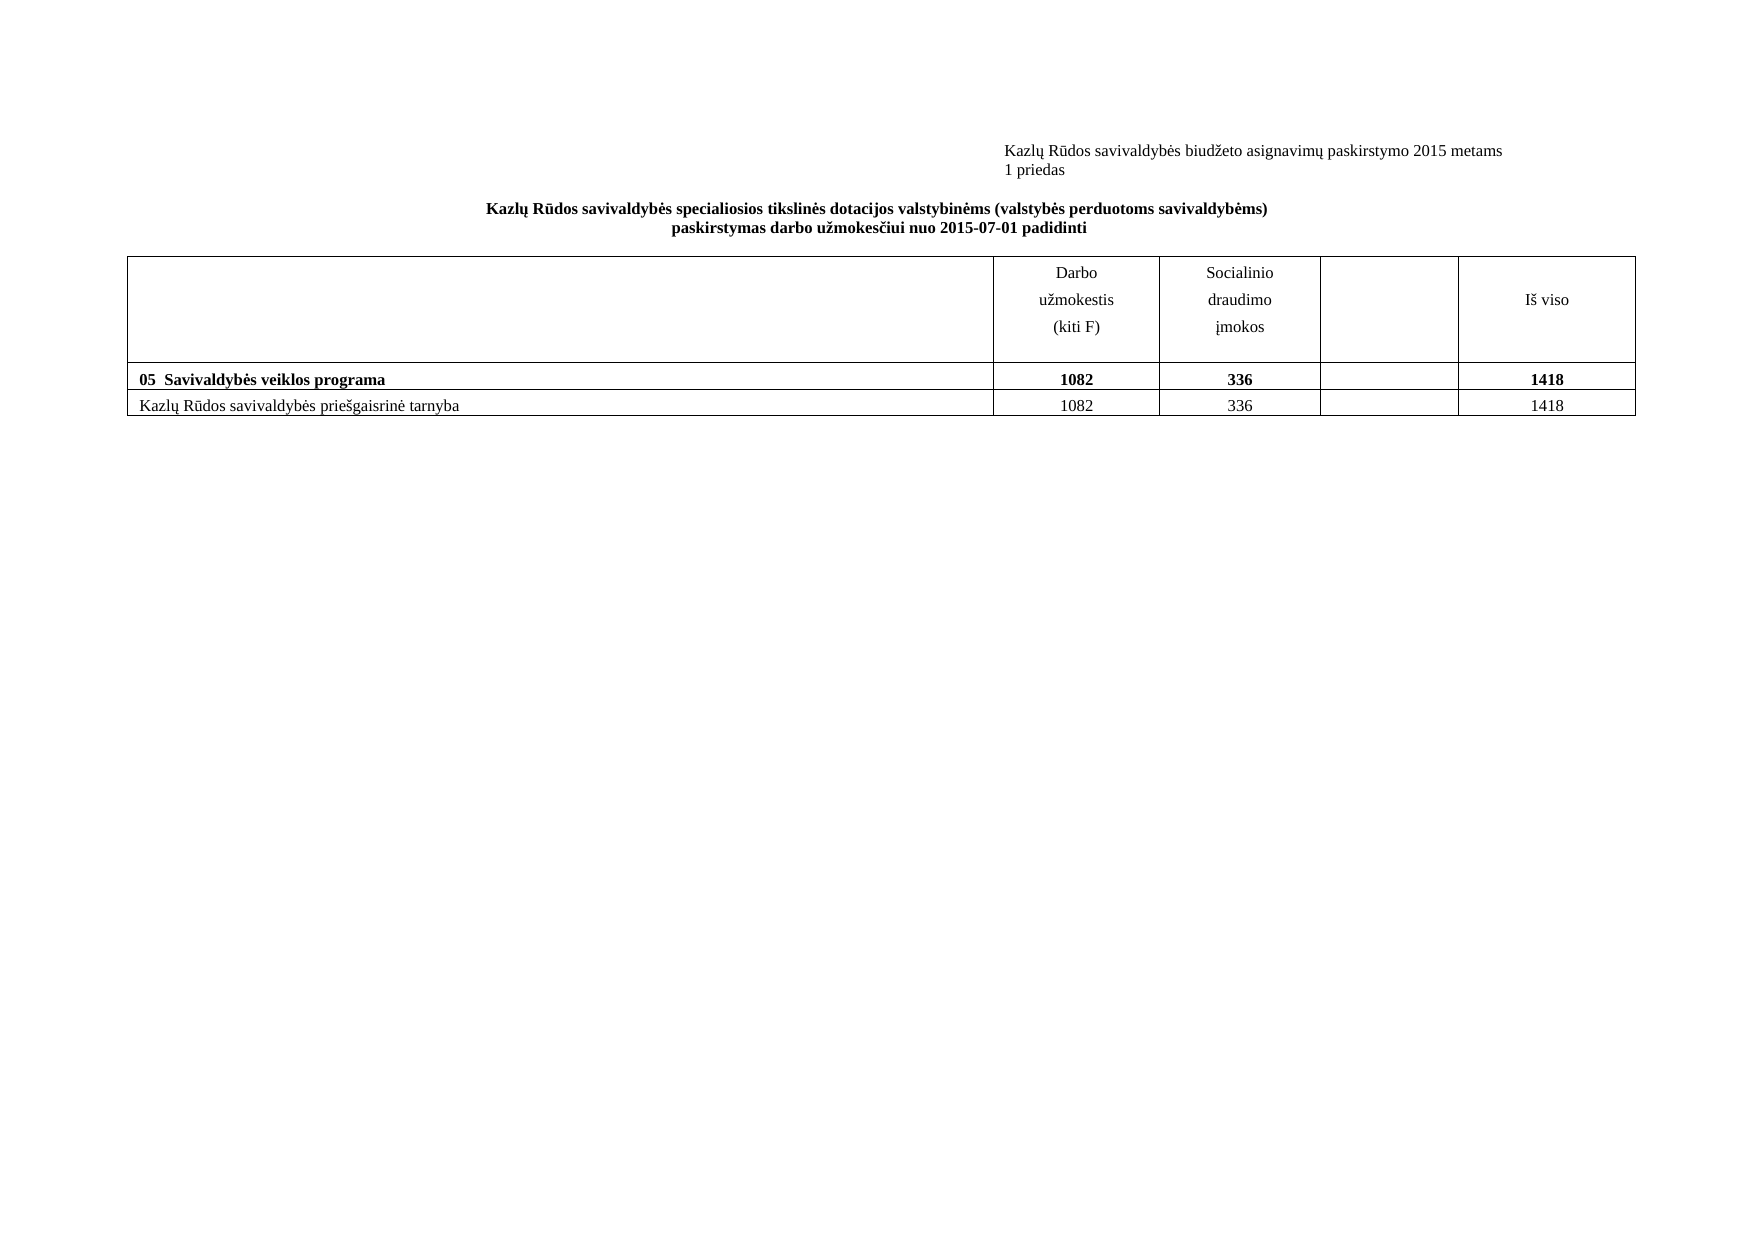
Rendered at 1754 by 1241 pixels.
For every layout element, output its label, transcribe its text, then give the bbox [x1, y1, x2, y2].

table_cell [994, 336, 1159, 362]
table_header [1321, 257, 1458, 282]
table_cell [128, 336, 993, 362]
table_cell 1082 [994, 363, 1159, 389]
table_cell (kiti F) [994, 309, 1159, 336]
table_cell užmokestis [994, 283, 1159, 309]
table_header [128, 257, 993, 282]
text Kazlų Rūdos savivaldybės specialiosios tikslinės dotacijos valstybinėms (valstybės perduotoms savivaldybėms) [118, 198, 1636, 218]
table_cell 1082 [994, 390, 1159, 415]
table_cell [1321, 363, 1458, 389]
table_cell [1459, 309, 1635, 336]
text Kazlų Rūdos savivaldybės biudžeto asignavimų paskirstymo 2015 metams [1004, 141, 1636, 160]
table_cell 1418 [1459, 390, 1635, 415]
table_header Socialinio [1160, 257, 1320, 282]
text 1 priedas [1004, 160, 1636, 179]
table_cell [1160, 336, 1320, 362]
table_cell 05 Savivaldybės veiklos programa [128, 363, 993, 389]
table_cell 336 [1160, 390, 1320, 415]
table_cell [1321, 336, 1458, 362]
table_cell [1459, 336, 1635, 362]
text paskirstymas darbo užmokesčiui nuo 2015-07-01 padidinti [118, 218, 1636, 237]
table_cell [1321, 309, 1458, 336]
table_cell 336 [1160, 363, 1320, 389]
table_header [1459, 257, 1635, 282]
table_cell [1321, 390, 1458, 415]
table_header Darbo [994, 257, 1159, 282]
table_cell Kazlų Rūdos savivaldybės priešgaisrinė tarnyba [128, 390, 993, 415]
table_cell [1321, 283, 1458, 309]
table_cell įmokos [1160, 309, 1320, 336]
table_cell [128, 309, 993, 336]
table_cell Iš viso [1459, 283, 1635, 309]
table_cell [128, 283, 993, 309]
table_cell 1418 [1459, 363, 1635, 389]
table_cell draudimo [1160, 283, 1320, 309]
